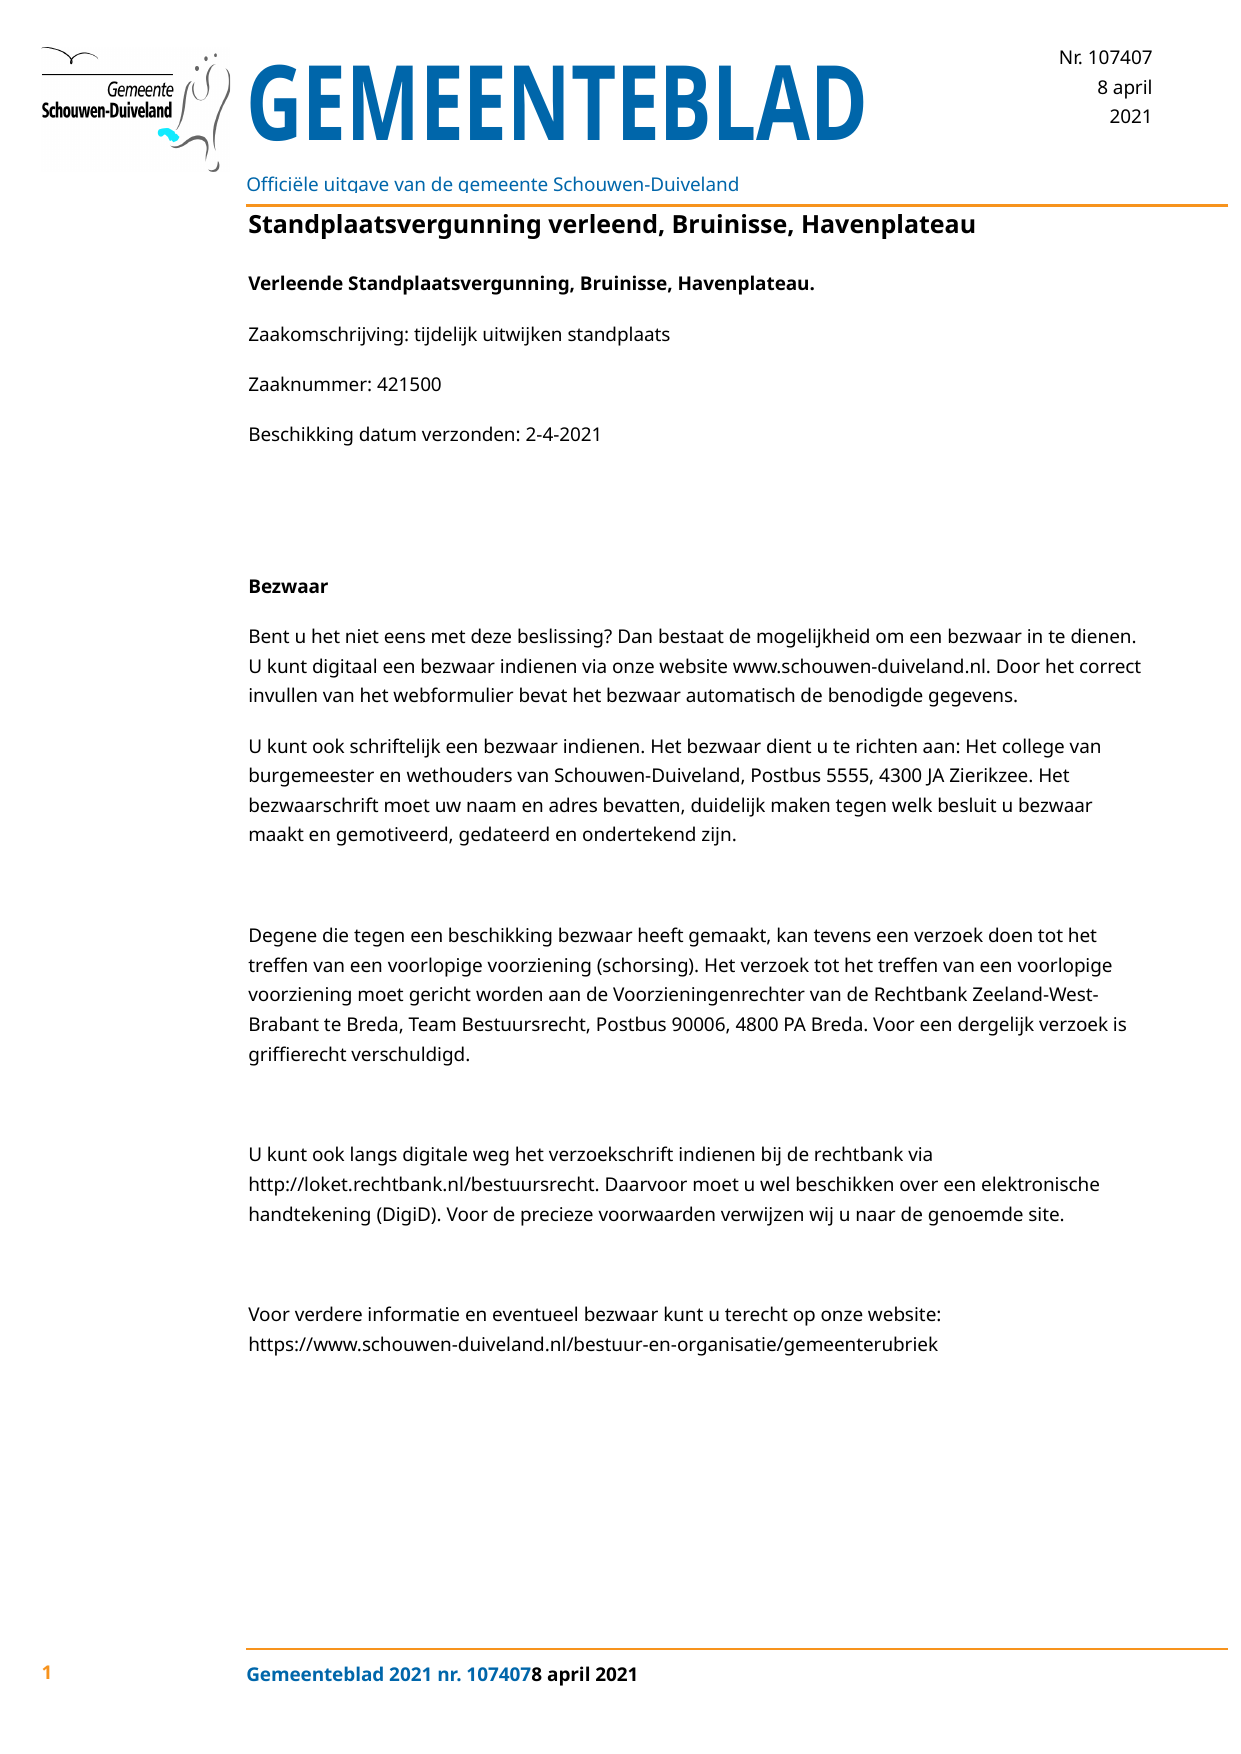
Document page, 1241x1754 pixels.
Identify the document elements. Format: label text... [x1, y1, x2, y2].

text Verleende Standplaatsvergunning, Bruinisse, Havenplateau. [248, 270, 1152, 296]
text Zaakomschrijving: tijdelijk uitwijken standplaats [248, 321, 1152, 346]
text Bent u het niet eens met deze beslissing? Dan bestaat de mogelijkheid om een bezwaar in te dienen. U kunt digitaal een bezwaar indienen via onze website www.schouwen-duiveland.nl. Door het correct invullen van het webformulier bevat het bezwaar automatisch de benodigde gegevens. [248, 623, 1152, 708]
text Bezwaar [248, 573, 1152, 598]
text Beschikking datum verzonden: 2-4-2021 [248, 422, 1152, 447]
text Zaaknummer: 421500 [248, 371, 1152, 397]
text Voor verdere informatie en eventueel bezwaar kunt u terecht op onze website: https://www.schouwen-duiveland.nl/bestuur-en-organisatie/gemeenterubriek [248, 1302, 1152, 1357]
text U kunt ook schriftelijk een bezwaar indienen. Het bezwaar dient u te richten aan: Het college van burgemeester en wethouders van Schouwen-Duiveland, Postbus 5555, 4300 JA Zierikzee. Het bezwaarschrift moet uw naam en adres bevatten, duidelijk maken tegen welk besluit u bezwaar maakt en gemotiveerd, gedateerd en ondertekend zijn. [248, 733, 1152, 847]
text Degene die tegen een beschikking bezwaar heeft gemaakt, kan tevens een verzoek doen tot het treffen van een voorlopige voorziening (schorsing). Het verzoek tot het treffen van een voorlopige voorziening moet gericht worden aan de Voorzieningenrechter van de Rechtbank Zeeland-West-Brabant te Breda, Team Bestuursrecht, Postbus 90006, 4800 PA Breda. Voor een dergelijk verzoek is griffierecht verschuldigd. [248, 922, 1152, 1066]
picture [41, 47, 231, 172]
text U kunt ook langs digitale weg het verzoekschrift indienen bij de rechtbank via http://loket.rechtbank.nl/bestuursrecht. Daarvoor moet u wel beschikken over een elektronische handtekening (DigiD). Voor de precieze voorwaarden verwijzen wij u naar de genoemde site. [248, 1142, 1152, 1226]
text Standplaatsvergunning verleend, Bruinisse, Havenplateau [248, 207, 1152, 241]
